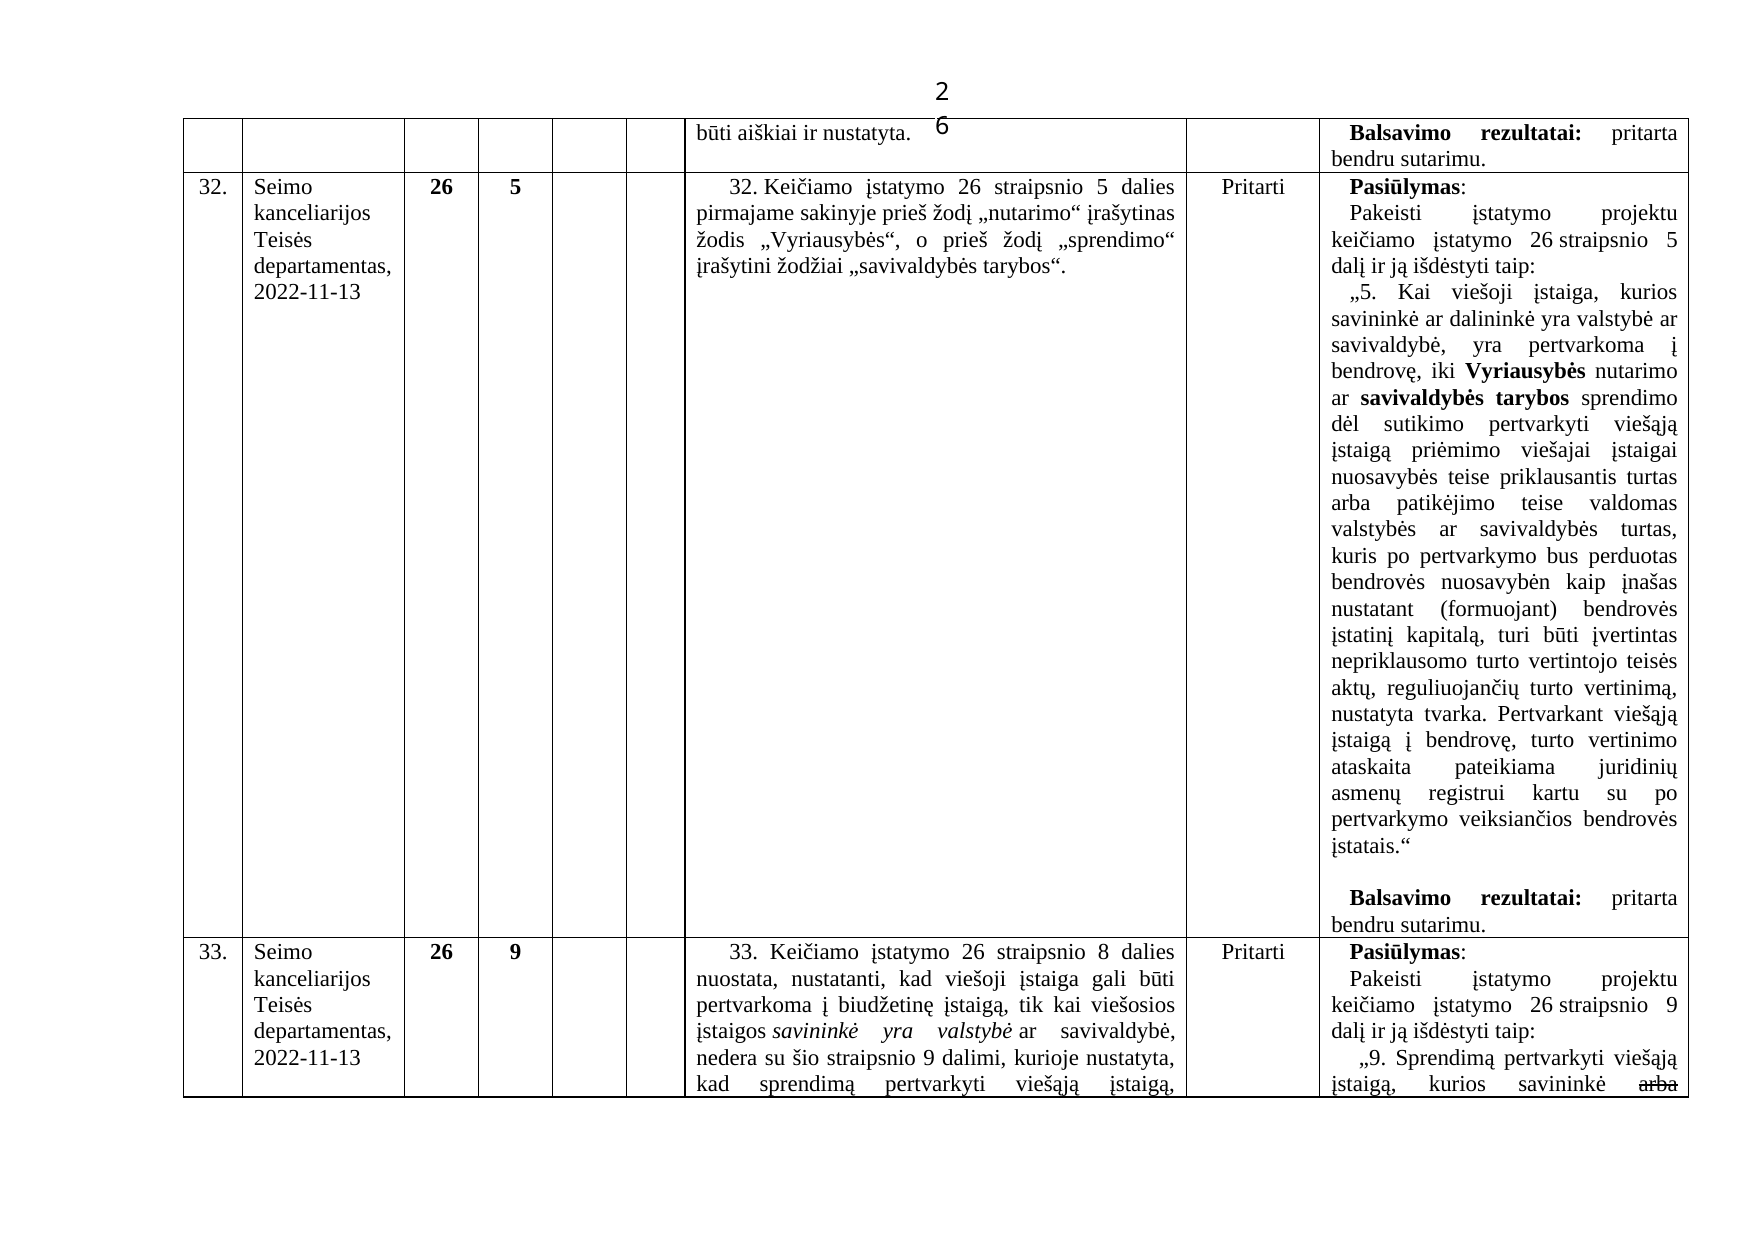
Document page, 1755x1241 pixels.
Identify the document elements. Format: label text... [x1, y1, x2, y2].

table_cell 32. Keičiamo įstatymo 26 straipsnio 5 dalies pirmajame sakinyje prieš žodį „nutarimo“ įrašytinas žodis „Vyriausybės“, o prieš žodį „sprendimo“ įrašytini žodžiai „savivaldybės tarybos“. [686, 173, 1186, 937]
table_cell būti aiškiai ir nustatyta. [686, 119, 1186, 172]
table_cell [243, 119, 404, 172]
table_cell 33. Keičiamo įstatymo 26 straipsnio 8 dalies nuostata, nustatanti, kad viešoji įstaiga gali būti pertvarkoma į biudžetinę įstaigą, tik kai viešosios įstaigos savininkė yra valstybė ar savivaldybė, nedera su šio straipsnio 9 dalimi, kurioje nustatyta, kad sprendimą pertvarkyti viešąją įstaigą, [686, 938, 1186, 1096]
table_cell Pritarti [1187, 938, 1319, 1096]
table_cell [627, 173, 684, 937]
table_cell [553, 938, 626, 1096]
table_cell 26 [405, 938, 478, 1096]
table_cell 9 [479, 938, 552, 1096]
table_cell Seimo kanceliarijos Teisės departamentas, 2022-11-13 [243, 938, 404, 1096]
table_cell [479, 119, 552, 172]
table_cell Pasiūlymas: Pakeisti įstatymo projektu keičiamo įstatymo 26 straipsnio 9 dalį ir ją išdėstyti taip: „9. Sprendimą pertvarkyti viešąją įstaigą, kurios savininkė arba [1320, 938, 1688, 1096]
table_cell [1187, 119, 1319, 172]
table_cell [184, 119, 242, 172]
table_cell [405, 119, 478, 172]
table_cell [627, 119, 684, 172]
table_cell 32. [184, 173, 242, 937]
table_cell [627, 938, 684, 1096]
table_cell [553, 173, 626, 937]
table_cell 5 [479, 173, 552, 937]
table_cell Seimo kanceliarijos Teisės departamentas, 2022-11-13 [243, 173, 404, 937]
table_cell 33. [184, 938, 242, 1096]
table_cell [553, 119, 626, 172]
table_cell 26 [405, 173, 478, 937]
table_cell Pasiūlymas: Pakeisti įstatymo projektu keičiamo įstatymo 26 straipsnio 5 dalį ir ją išdėstyti taip: „5. Kai viešoji įstaiga, kurios savininkė ar dalininkė yra valstybė ar savivaldybė, yra pertvarkoma į bendrovę, iki Vyriausybės nutarimo ar savivaldybės tarybos sprendimo dėl sutikimo pertvarkyti viešąją įstaigą priėmimo viešajai įstaigai nuosavybės teise priklausantis turtas arba patikėjimo teise valdomas valstybės ar savivaldybės turtas, kuris po pertvarkymo bus perduotas bendrovės nuosavybėn kaip įnašas nustatant (formuojant) bendrovės įstatinį kapitalą, turi būti įvertintas nepriklausomo turto vertintojo teisės aktų, reguliuojančių turto vertinimą, nustatyta tvarka. Pertvarkant viešąją įstaigą į bendrovę, turto vertinimo ataskaita pateikiama juridinių asmenų registrui kartu su po pertvarkymo veiksiančios bendrovės įstatais.“ Balsavimo rezultatai: pritarta bendru sutarimu. [1320, 173, 1688, 937]
table_cell Pritarti [1187, 173, 1319, 937]
table_cell Balsavimo rezultatai: pritarta bendru sutarimu. [1320, 119, 1688, 172]
